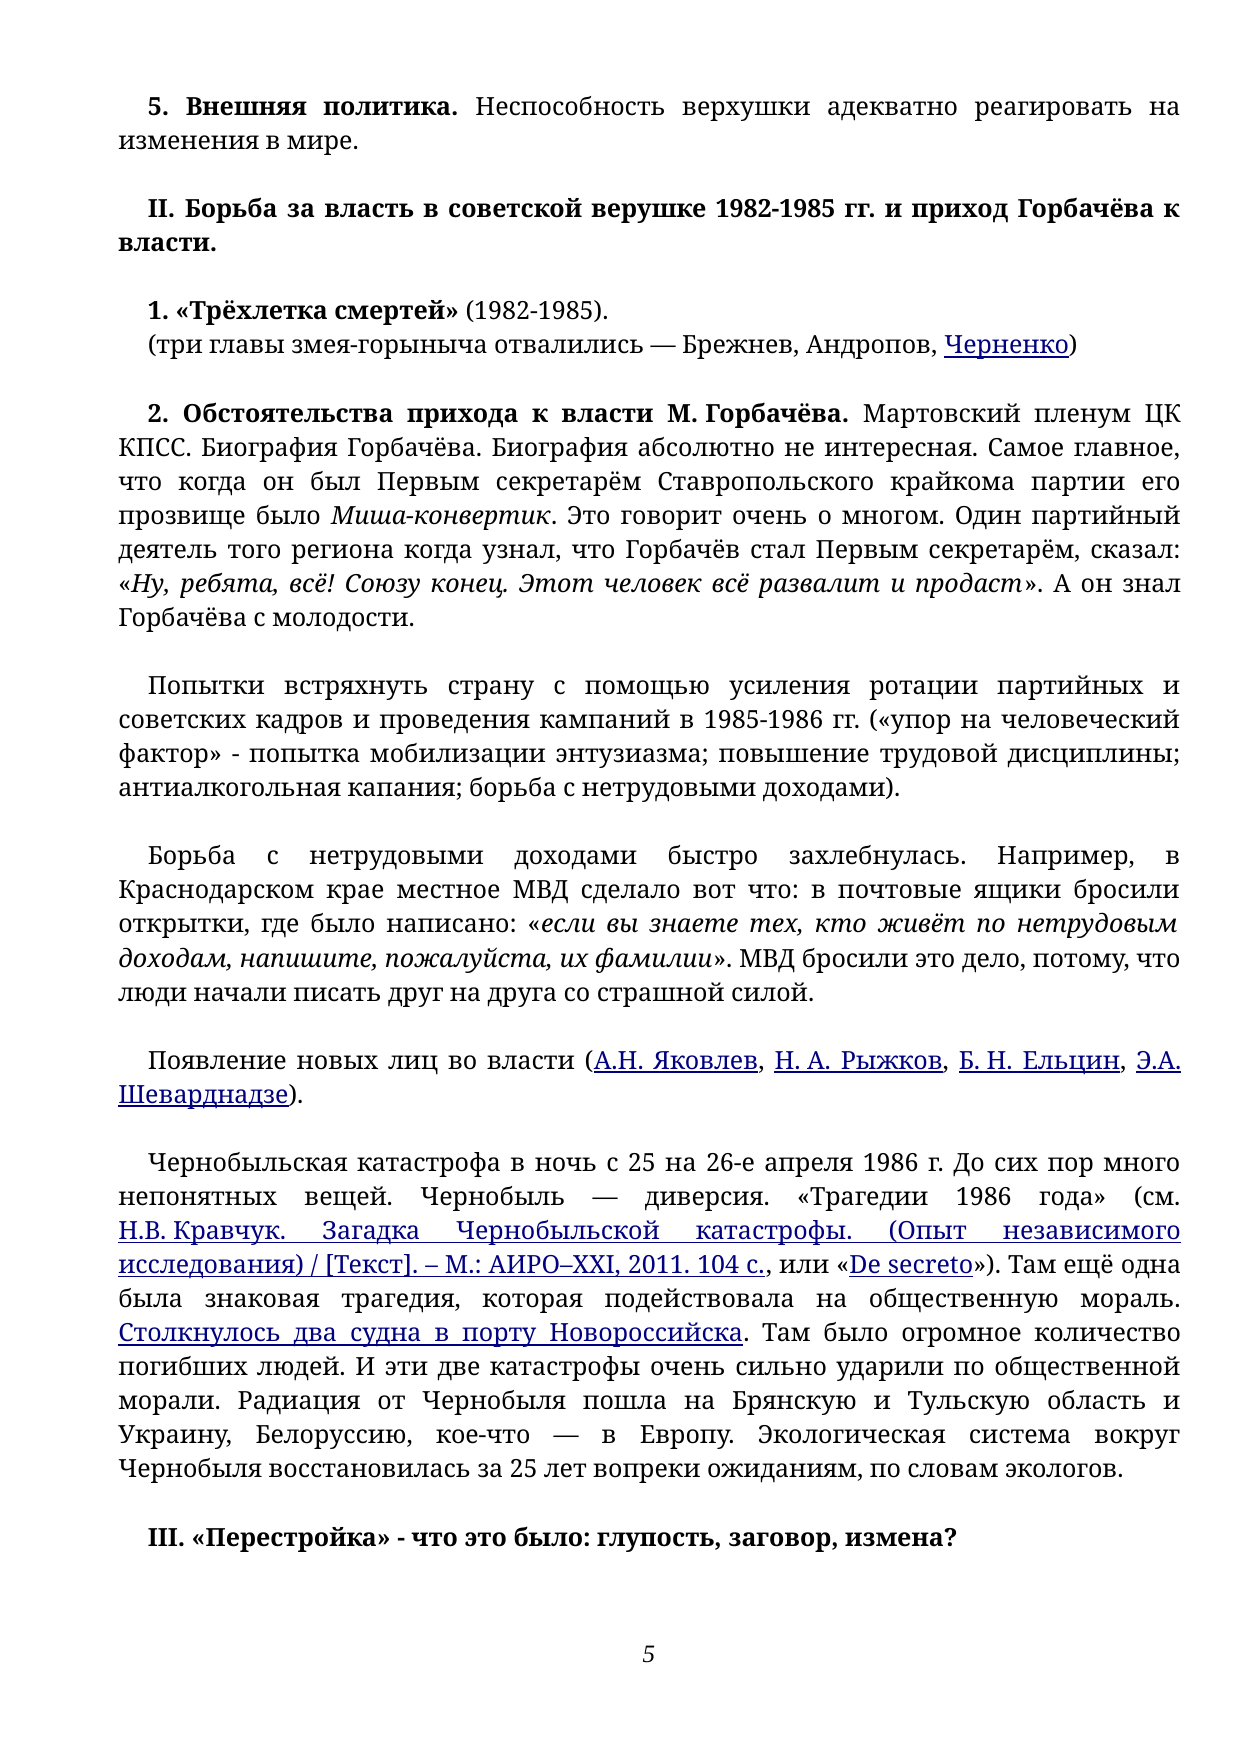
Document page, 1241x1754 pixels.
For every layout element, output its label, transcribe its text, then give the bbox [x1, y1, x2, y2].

text II. Борьба за власть в советской верушке 1982-1985 гг. и приход Горбачёва к власти. [118, 191, 1181, 259]
text исследования) / [Текст]. – М.: АИРО–XXI, 2011. 104 с., или «De secreto»). Там ещё одна была знаковая трагедия, которая подействовала на общественную мораль. Столкнулось два судна в порту Новороссийска. Там было огромное количество погибших людей. И эти две катастрофы очень сильно ударили по общественной морали. Радиация от Чернобыля пошла на Брянскую и Тульскую область и Украину, Белоруссию, кое-что — в Европу. Экологическая система вокруг Чернобыля восстановилась за 25 лет вопреки ожиданиям, по словам экологов. [118, 1243, 1181, 1485]
text 5. Внешняя политика. Неспособность верхушки адекватно реагировать на изменения в мире. [118, 89, 1181, 157]
text Борьба с нетрудовыми доходами быстро захлебнулась. Например, в Краснодарском крае местное МВД сделало вот что: в почтовые ящики бросили открытки, где было написано: «если вы знаете тех, кто живёт по нетрудовым доходам, напишите, пожалуйста, их фамилии». МВД бросили это дело, потому, что люди начали писать друг на друга со страшной силой. [118, 838, 1181, 1008]
text 1. «Трёхлетка смертей» (1982-1985). [118, 293, 1181, 327]
text (три главы змея-горыныча отвалились — Брежнев, Андропов, Черненко) [118, 327, 1181, 361]
text Чернобыльская катастрофа в ночь с 25 на 26-е апреля 1986 г. До сих пор много непонятных вещей. Чернобыль — диверсия. «Трагедии 1986 года» (см. Н.В. Кравчук. Загадка Чернобыльской катастрофы. (Опыт независимого [118, 1144, 1181, 1242]
text III. «Перестройка» - что это было: глупость, заговор, измена? [118, 1519, 1181, 1553]
text Появление новых лиц во власти (А.Н. Яковлев, Н. А. Рыжков, Б. Н. Ельцин, Э.А. Шеварднадзе). [118, 1042, 1181, 1111]
text 2. Обстоятельства прихода к власти М. Горбачёва. Мартовский пленум ЦК КПСС. Биография Горбачёва. Биография абсолютно не интересная. Самое главное, что когда он был Первым секретарём Ставропольского крайкома партии его прозвище было Миша-конвертик. Это говорит очень о многом. Один партийный деятель того региона когда узнал, что Горбачёв стал Первым секретарём, сказал: «Ну, ребята, всё! Союзу конец. Этот человек всё развалит и продаст». А он знал Горбачёва с молодости. [118, 395, 1181, 634]
text Попытки встряхнуть страну с помощью усиления ротации партийных и советских кадров и проведения кампаний в 1985-1986 гг. («упор на человеческий фактор» - попытка мобилизации энтузиазма; повышение трудовой дисциплины; антиалкогольная капания; борьба с нетрудовыми доходами). [118, 668, 1181, 804]
